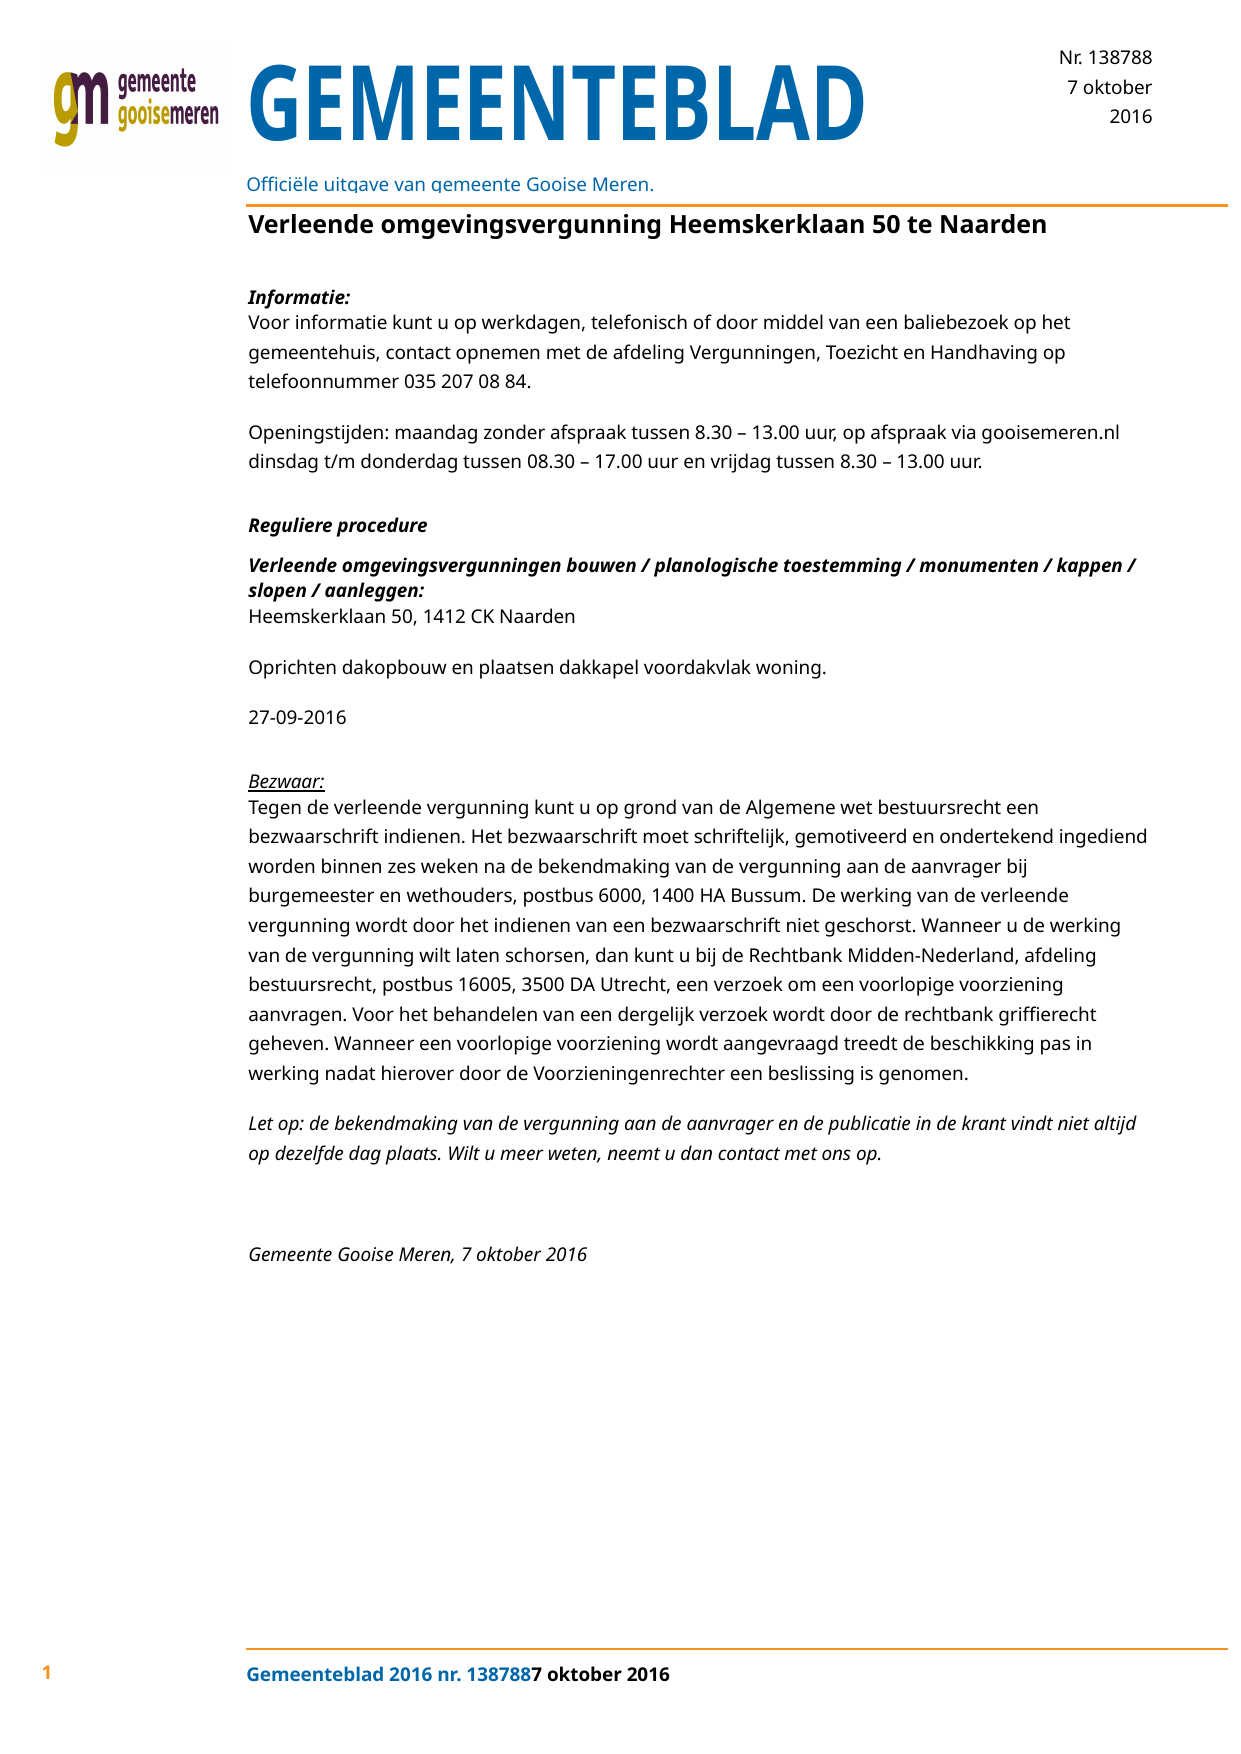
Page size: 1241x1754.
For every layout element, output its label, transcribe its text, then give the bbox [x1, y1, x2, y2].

text Let op: de bekendmaking van de vergunning aan de aanvrager en de publicatie in de krant vindt niet altijd op dezelfde dag plaats. Wilt u meer weten, neemt u dan contact met ons op. [248, 1111, 1152, 1166]
picture [41, 47, 231, 172]
text Voor informatie kunt u op werkdagen, telefonisch of door middel van een baliebezoek op het gemeentehuis, contact opnemen met de afdeling Vergunningen, Toezicht en Handhaving op telefoonnummer 035 207 08 84. [248, 309, 1152, 394]
text Reguliere procedure [248, 513, 1152, 538]
text Tegen de verleende vergunning kunt u op grond van de Algemene wet bestuursrecht een bezwaarschrift indienen. Het bezwaarschrift moet schriftelijk, gemotiveerd en ondertekend ingediend worden binnen zes weken na de bekendmaking van de vergunning aan de aanvrager bij burgemeester en wethouders, postbus 6000, 1400 HA Bussum. De werking van de verleende vergunning wordt door het indienen van een bezwaarschrift niet geschorst. Wanneer u de werking van de vergunning wilt laten schorsen, dan kunt u bij de Rechtbank Midden-Nederland, afdeling bestuursrecht, postbus 16005, 3500 DA Utrecht, een verzoek om een voorlopige voorziening aanvragen. Voor het behandelen van een dergelijk verzoek wordt door de rechtbank griffierecht geheven. Wanneer een voorlopige voorziening wordt aangevraagd treedt de beschikking pas in werking nadat hierover door de Voorzieningenrechter een beslissing is genomen. [248, 794, 1152, 1086]
text 27-09-2016 [248, 704, 1152, 730]
text Informatie: [248, 284, 1152, 309]
text Bezwaar: [248, 768, 1152, 794]
text Oprichten dakopbouw en plaatsen dakkapel voordakvlak woning. [248, 654, 1152, 679]
text Verleende omgevingsvergunning Heemskerklaan 50 te Naarden [248, 207, 1152, 241]
text Openingstijden: maandag zonder afspraak tussen 8.30 – 13.00 uur, op afspraak via gooisemeren.nl dinsdag t/m donderdag tussen 08.30 – 17.00 uur en vrijdag tussen 8.30 – 13.00 uur. [248, 419, 1152, 474]
text Heemskerklaan 50, 1412 CK Naarden [248, 603, 1152, 629]
text Verleende omgevingsvergunningen bouwen / planologische toestemming / monumenten / kappen / slopen / aanleggen: [248, 552, 1152, 603]
text Gemeente Gooise Meren, 7 oktober 2016 [248, 1241, 1152, 1267]
